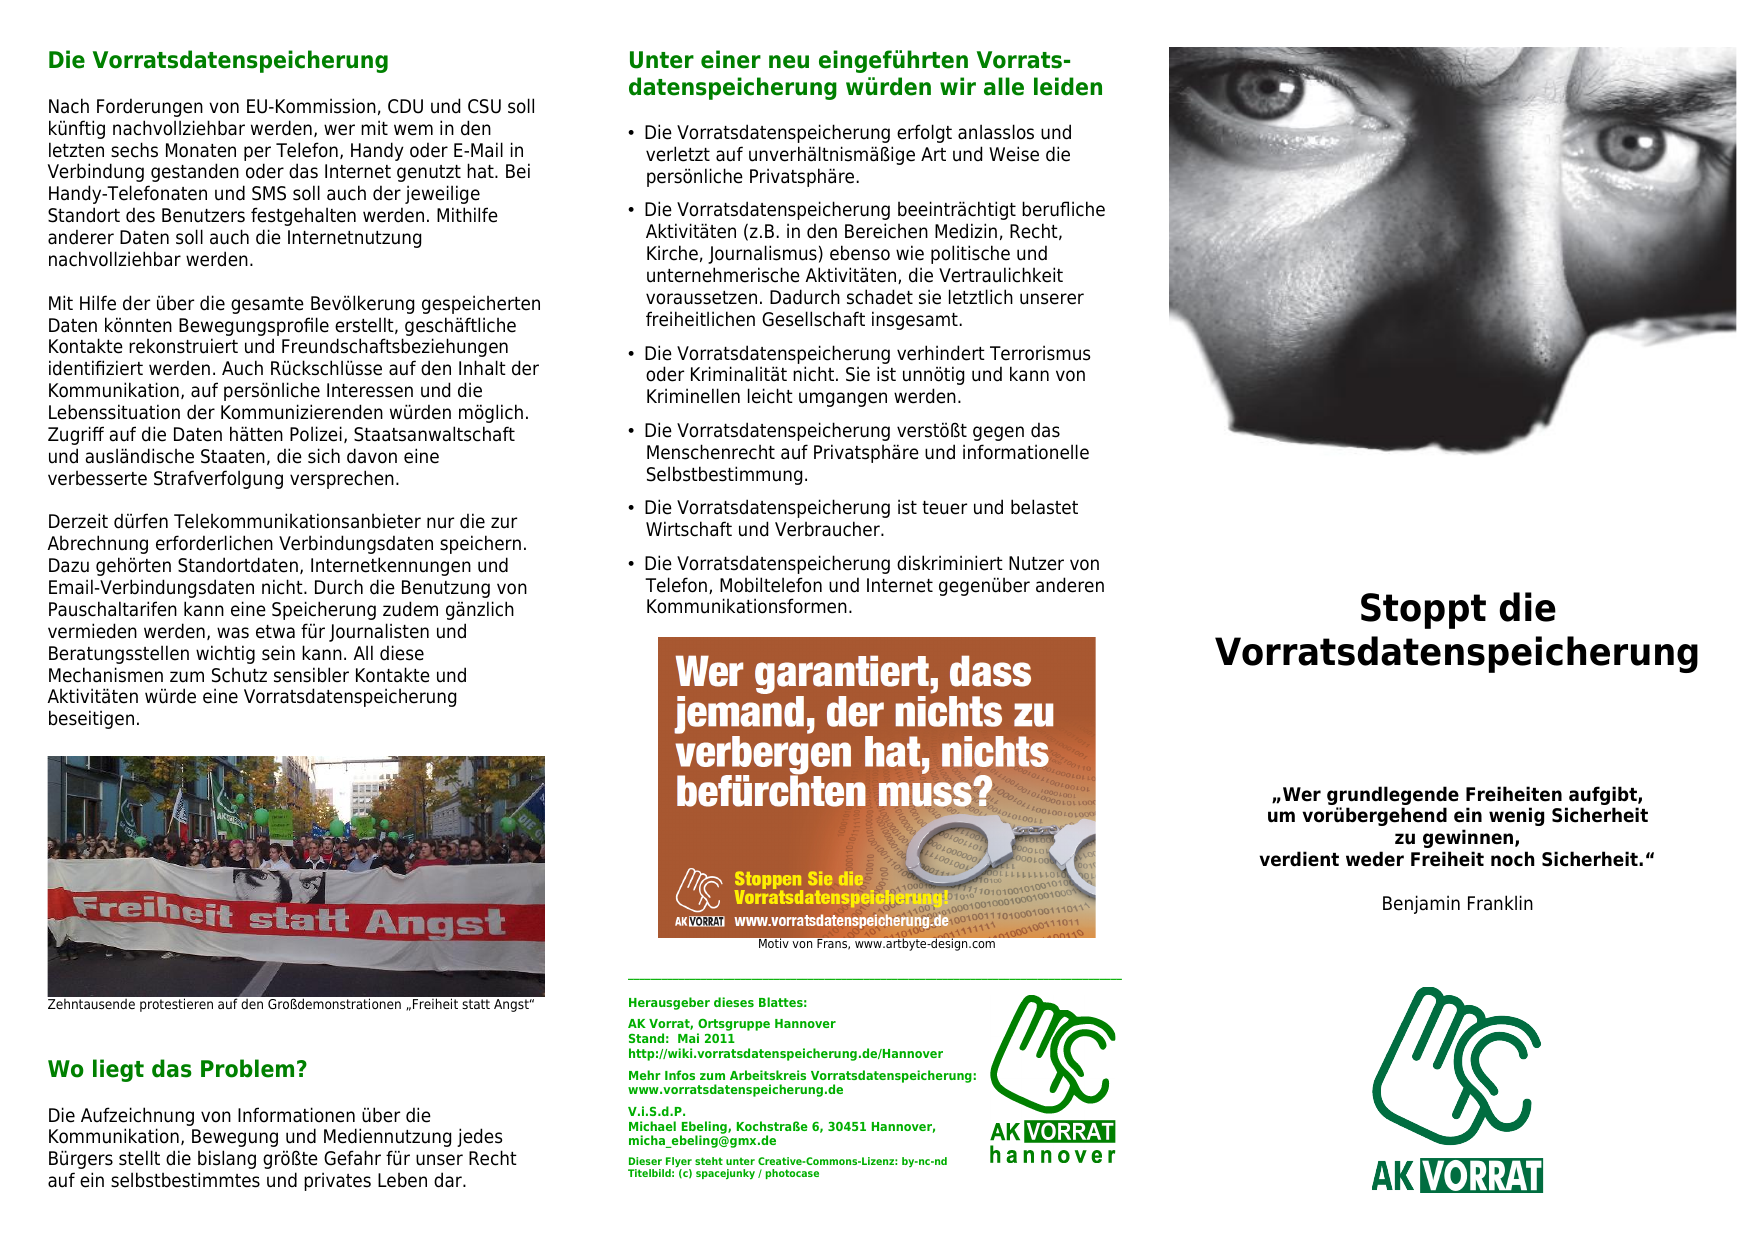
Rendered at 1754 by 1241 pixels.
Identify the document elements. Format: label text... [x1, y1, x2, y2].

text Die Aufzeichnung von Informationen über die Kommunikation, Bewegung und Mediennutzung jedes Bürgers stellt die bislang größte Gefahr für unser Recht auf ein selbstbestimmtes und privates Leben dar. [47, 1104, 545, 1192]
text Nach Forderungen von EU-Kommission, CDU und CSU soll künftig nachvollziehbar werden, wer mit wem in den letzten sechs Monaten per Telefon, Handy oder E-Mail in Verbindung gestanden oder das Internet genutzt hat. Bei Handy-Telefonaten und SMS soll auch der jeweilige Standort des Benutzers festgehalten werden. Mithilfe anderer Daten soll auch die Internetnutzung nachvollziehbar werden. [47, 96, 545, 271]
text [47, 752, 545, 756]
text Motiv von Frans, www.artbyte-design.com [628, 638, 1126, 952]
text Vorratsdatenspeicherung [1208, 631, 1707, 674]
text Stoppt die [1208, 587, 1707, 631]
picture [47, 756, 545, 997]
text Mit Hilfe der über die gesamte Bevölkerung gespeicherten Daten könnten Bewegungsprofile erstellt, geschäftliche Kontakte rekonstruiert und Freundschaftsbeziehungen identifiziert werden. Auch Rückschlüsse auf den Inhalt der Kommunikation, auf persönliche Interessen und die Lebenssituation der Kommunizierenden würden möglich. Zugriff auf die Daten hätten Polizei, Staatsanwaltschaft und ausländische Staaten, die sich davon eine verbesserte Strafverfolgung versprechen. [47, 293, 545, 489]
text Wo liegt das Problem? [47, 1056, 545, 1083]
list Die Vorratsdatenspeicherung verhindert Terrorismus oder Kriminalität nicht. Sie ist unnötig und kann von Kriminellen leicht umgangen werden. [628, 342, 1126, 408]
text um vorübergehend ein wenig Sicherheit [1208, 805, 1707, 827]
text Derzeit dürfen Telekommunikationsanbieter nur die zur Abrechnung erforderlichen Verbindungsdaten speichern. Dazu gehörten Standortdaten, Internetkennungen und Email-Verbindungsdaten nicht. Durch die Benutzung von Pauschaltarifen kann eine Speicherung zudem gänzlich vermieden werden, was etwa für Journalisten und Beratungsstellen wichtig sein kann. All diese Mechanismen zum Schutz sensibler Kontakte und Aktivitäten würde eine Vorratsdatenspeicherung beseitigen. [47, 511, 545, 730]
text „Wer grundlegende Freiheiten aufgibt, [1208, 783, 1707, 805]
text ________________________________________________________________________________________ [628, 966, 1126, 981]
text verdient weder Freiheit noch Sicherheit.“ [1208, 849, 1707, 871]
list Die Vorratsdatenspeicherung ist teuer und belastet Wirtschaft und Verbraucher. [628, 497, 1126, 541]
picture [1169, 47, 1737, 459]
text Benjamin Franklin [1208, 893, 1707, 915]
text Die Vorratsdatenspeicherung [47, 47, 545, 74]
picture [990, 995, 1116, 1163]
picture [1372, 987, 1544, 1193]
table_header [978, 996, 1128, 1180]
list Die Vorratsdatenspeicherung beeinträchtigt berufliche Aktivitäten (z.B. in den Bereichen Medizin, Recht, Kirche, Journalismus) ebenso wie politische und unternehmerische Aktivitäten, die Vertraulichkeit voraussetzen. Dadurch schadet sie letztlich unserer freiheitlichen Gesellschaft insgesamt. [628, 199, 1126, 331]
list Die Vorratsdatenspeicherung diskriminiert Nutzer von Telefon, Mobiltelefon und Internet gegenüber anderen Kommunikationsformen. [628, 553, 1126, 618]
text Unter einer neu eingeführten Vorrats-datenspeicherung würden wir alle leiden [628, 47, 1126, 101]
text Zehntausende protestieren auf den Großdemonstrationen „Freiheit statt Angst“ [47, 997, 545, 1012]
table_header Herausgeber dieses Blattes: AK Vorrat, Ortsgruppe Hannover Stand: Mai 2011 http://wiki.vorratsdatenspeicherung.de/Hannover Mehr Infos zum Arbeitskreis Vorratsdatenspeicherung: www.vorratsdatenspeicherung.de V.i.S.d.P. Michael Ebeling, Kochstraße 6, 30451 Hannover, micha_ebeling@gmx.de Dieser Flyer steht unter Creative-Commons-Lizenz: by-nc-nd Titelbild: (c) spacejunky / photocase [628, 996, 978, 1180]
list Die Vorratsdatenspeicherung erfolgt anlasslos und verletzt auf unverhältnismäßige Art und Weise die persönliche Privatsphäre. [628, 122, 1126, 188]
list Die Vorratsdatenspeicherung verstößt gegen das Menschenrecht auf Privatsphäre und informationelle Selbstbestimmung. [628, 420, 1126, 486]
text zu gewinnen, [1208, 827, 1707, 849]
